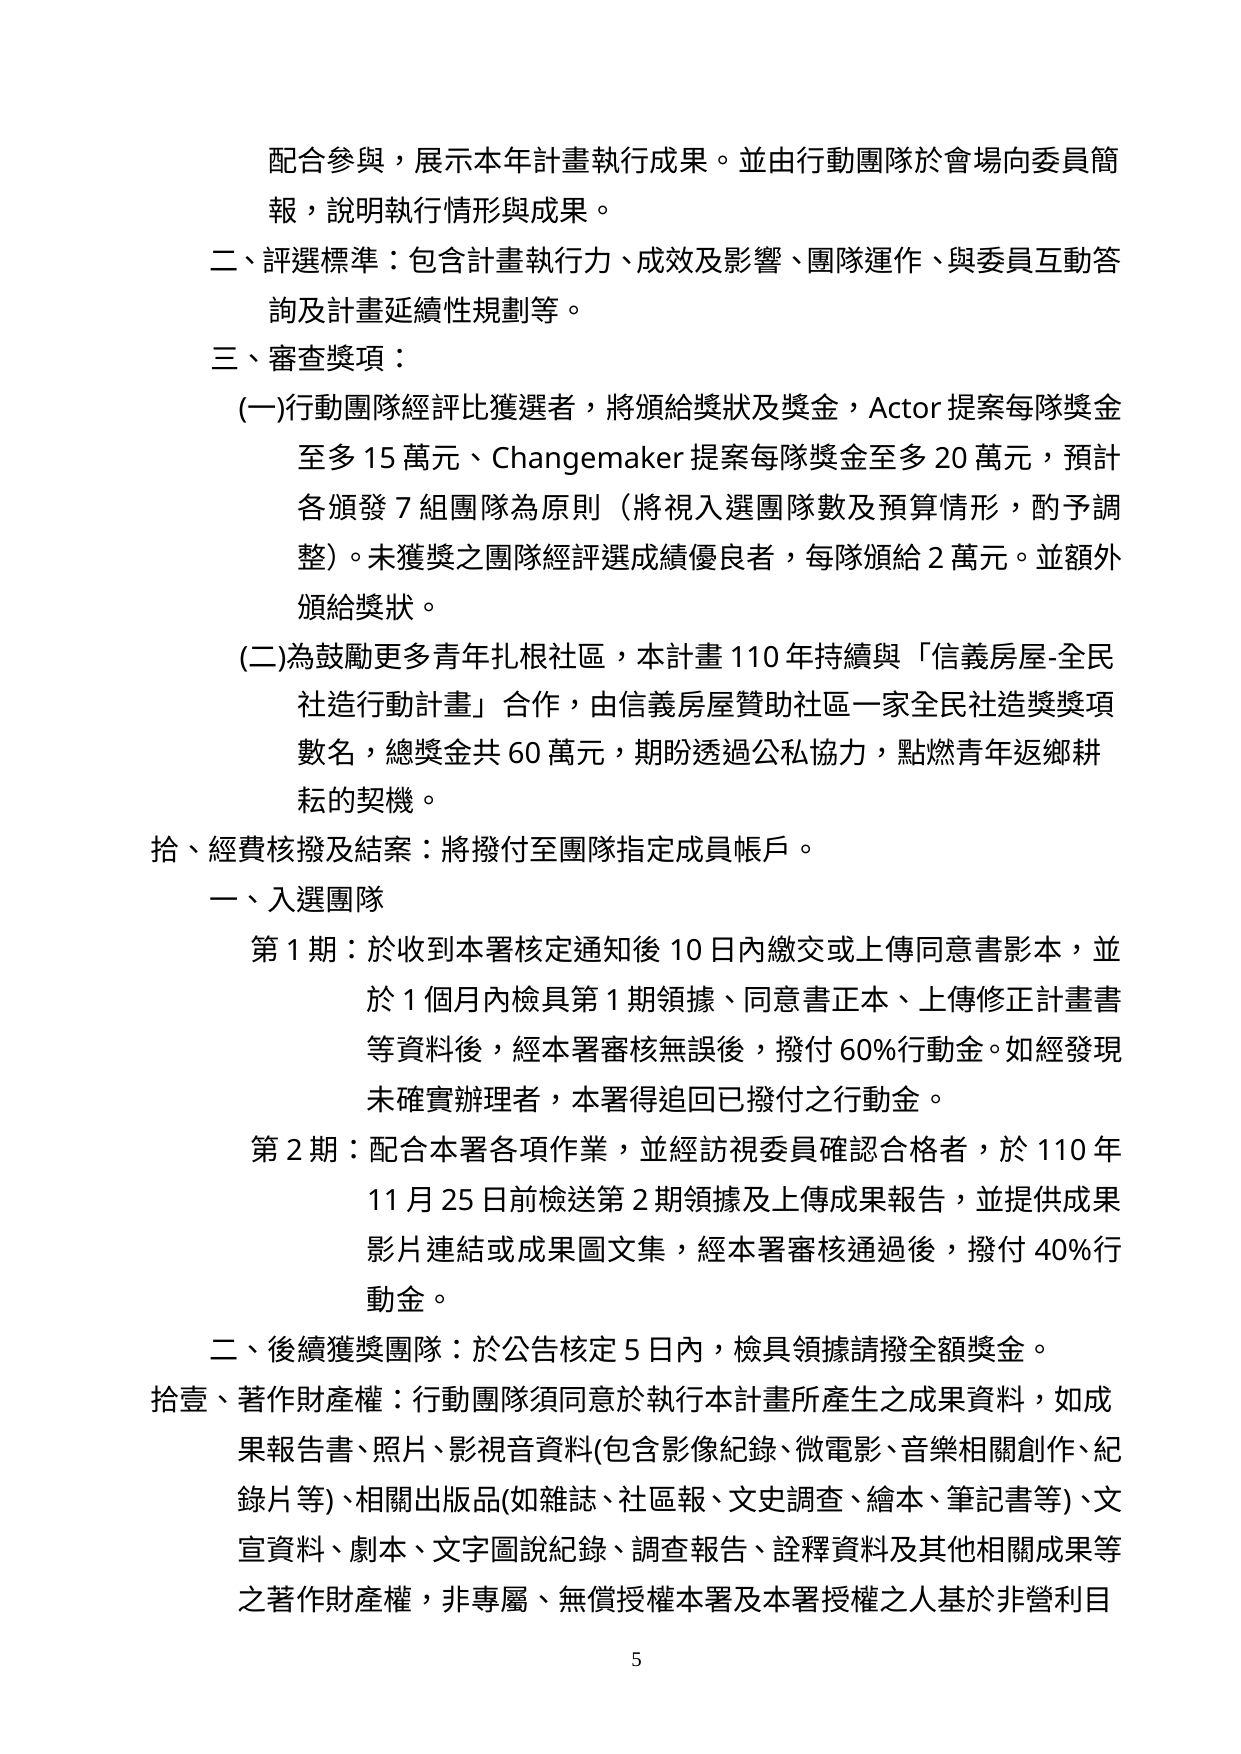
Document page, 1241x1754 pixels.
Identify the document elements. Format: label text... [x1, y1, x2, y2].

text 二、評選標準：包含計畫執行力、成效及影響、團隊運作、與委員互動答詢及計畫延續性規劃等。 [209, 231, 1122, 331]
text (二)為鼓勵更多青年扎根社區，本計畫110年持續與「信義房屋-全民社造行動計畫」合作，由信義房屋贊助社區一家全民社造獎獎項數名，總獎金共60萬元，期盼透過公私協力，點燃青年返鄉耕耘的契機。 [239, 629, 1122, 821]
text 配合參與，展示本年計畫執行成果。並由行動團隊於會場向委員簡報，說明執行情形與成果。 [209, 131, 1122, 231]
text (一)行動團隊經評比獲選者，將頒給獎狀及獎金，Actor提案每隊獎金至多15萬元、Changemaker提案每隊獎金至多20萬元，預計各頒發7組團隊為原則（將視入選團隊數及預算情形，酌予調整）。未獲獎之團隊經評選成績優良者，每隊頒給2萬元。並額外頒給獎狀。 [238, 379, 1122, 629]
text 拾、經費核撥及結案：將撥付至團隊指定成員帳戶。 [150, 821, 1122, 871]
text 第1期：於收到本署核定通知後10日內繳交或上傳同意書影本，並於1個月內檢具第1期領據、同意書正本、上傳修正計畫書等資料後，經本署審核無誤後，撥付60%行動金。如經發現未確實辦理者，本署得追回已撥付之行動金。 [250, 921, 1122, 1121]
text 二、後續獲獎團隊：於公告核定5日內，檢具領據請撥全額獎金。 [209, 1321, 1122, 1371]
text 一、入選團隊 [209, 871, 1122, 921]
text 三、審查獎項： [210, 331, 1122, 379]
text 拾壹、著作財產權：行動團隊須同意於執行本計畫所產生之成果資料，如成果報告書、照片、影視音資料(包含影像紀錄、微電影、音樂相關創作、紀錄片等)、相關出版品(如雜誌、社區報、文史調查、繪本、筆記書等)、文宣資料、劇本、文字圖說紀錄、調查報告、詮釋資料及其他相關成果等之著作財產權，非專屬、無償授權本署及本署授權之人基於非營利目 [150, 1371, 1122, 1621]
text 第2期：配合本署各項作業，並經訪視委員確認合格者，於110年11月25日前檢送第2期領據及上傳成果報告，並提供成果影片連結或成果圖文集，經本署審核通過後，撥付40%行動金。 [250, 1121, 1122, 1321]
